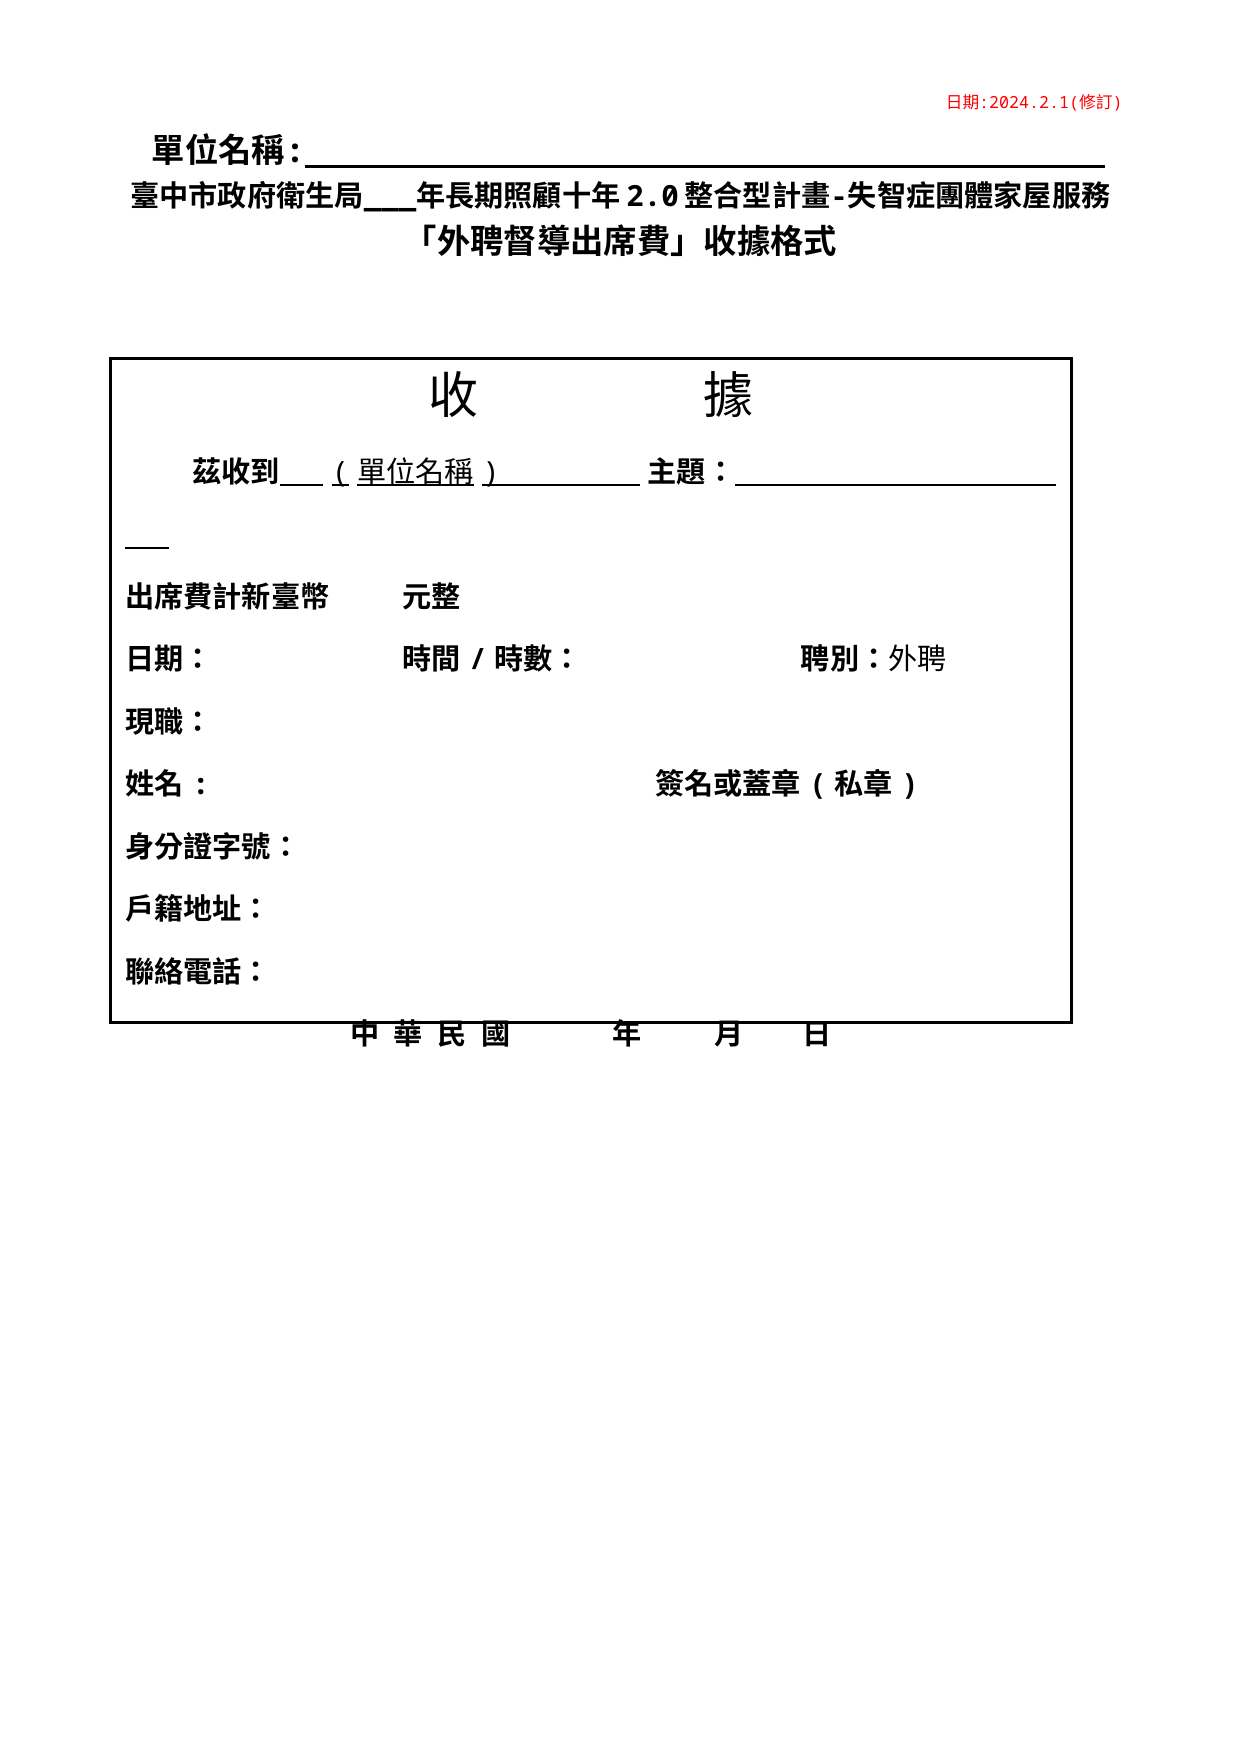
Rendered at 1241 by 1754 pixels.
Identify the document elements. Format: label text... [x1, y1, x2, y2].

text 「外聘督導出席費」收據格式 [118, 214, 1122, 263]
text 單位名稱: [118, 124, 1122, 172]
text 臺中市政府衛生局___年長期照顧十年2.0整合型計畫-失智症團體家屋服務 [118, 172, 1122, 214]
